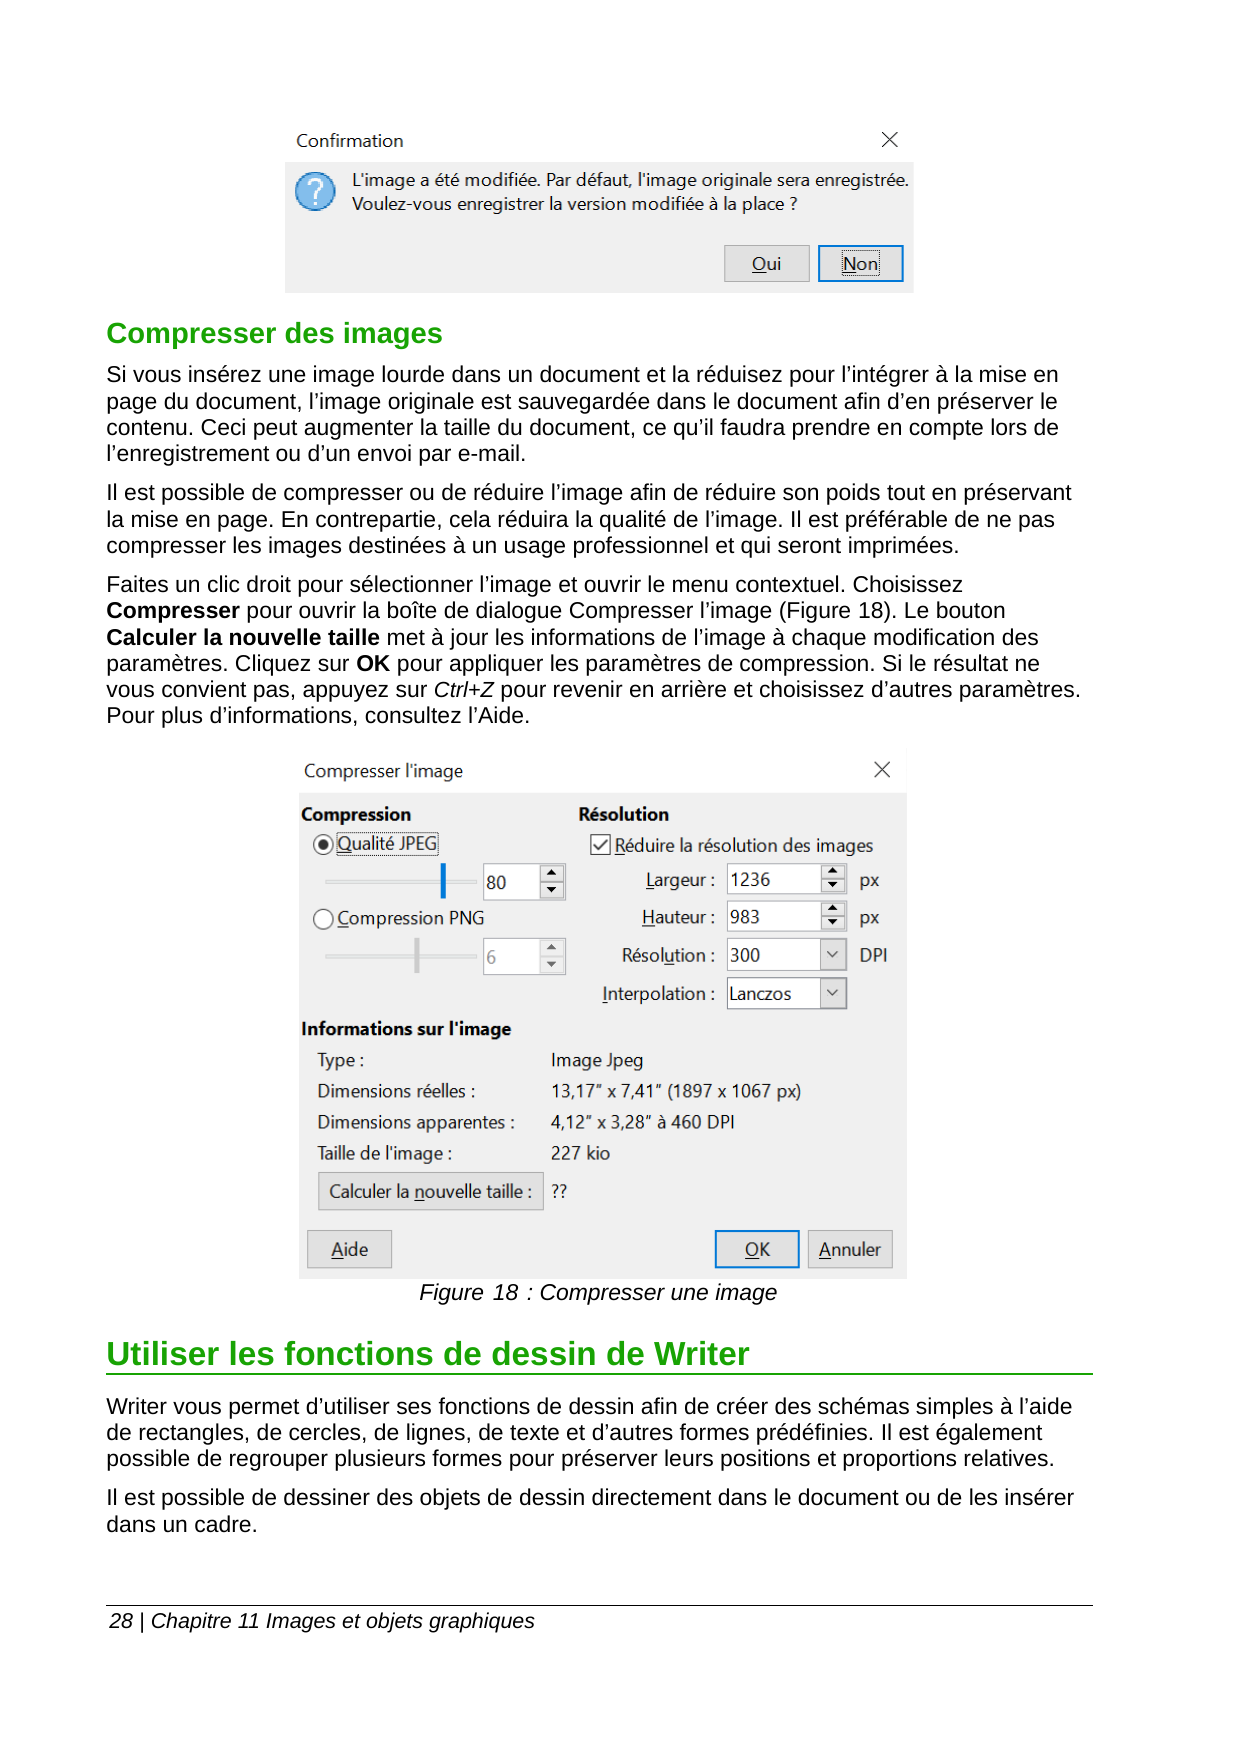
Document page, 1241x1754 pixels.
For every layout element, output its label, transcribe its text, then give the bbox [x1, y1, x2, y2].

text Figure 18 : Compresser une image [292, 741, 907, 1305]
text Il est possible de compresser ou de réduire l’image afin de réduire son poids tout en préservant la mise en page. En contrepartie, cela réduira la qualité de l’image. Il est préférable de ne pas compresser les images destinées à un usage professionnel et qui seront imprimées. [106, 479, 1093, 558]
text Il est possible de dessiner des objets de dessin directement dans le document ou de les insérer dans un cadre. [106, 1484, 1093, 1537]
subtitle Utiliser les fonctions de dessin de Writer [106, 1334, 1093, 1373]
text Si vous insérez une image lourde dans un document et la réduisez pour l’intégrer à la mise en page du document, l’image originale est sauvegardée dans le document afin d’en préserver le contenu. Ceci peut augmenter la taille du document, ce qu’il faudra prendre en compte lors de l’enregistrement ou d’un envoi par e-mail. [106, 361, 1093, 467]
subtitle Compresser des images [106, 316, 1093, 349]
text Writer vous permet d’utiliser ses fonctions de dessin afin de créer des schémas simples à l’aide de rectangles, de cercles, de lignes, de texte et d’autres formes prédéfinies. Il est également possible de regrouper plusieurs formes pour préserver leurs positions et proportions relatives. [106, 1393, 1093, 1472]
picture [285, 118, 914, 293]
text Faites un clic droit pour sélectionner l’image et ouvrir le menu contextuel. Choisissez Compresser pour ouvrir la boîte de dialogue Compresser l’image (Figure 18). Le bouton Calculer la nouvelle taille met à jour les informations de l’image à chaque modification des paramètres. Cliquez sur OK pour appliquer les paramètres de compression. Si le résultat ne vous convient pas, appuyez sur Ctrl+Z pour revenir en arrière et choisissez d’autres paramètres. Pour plus d’informations, consultez l’Aide. [106, 571, 1093, 729]
picture [299, 748, 907, 1279]
